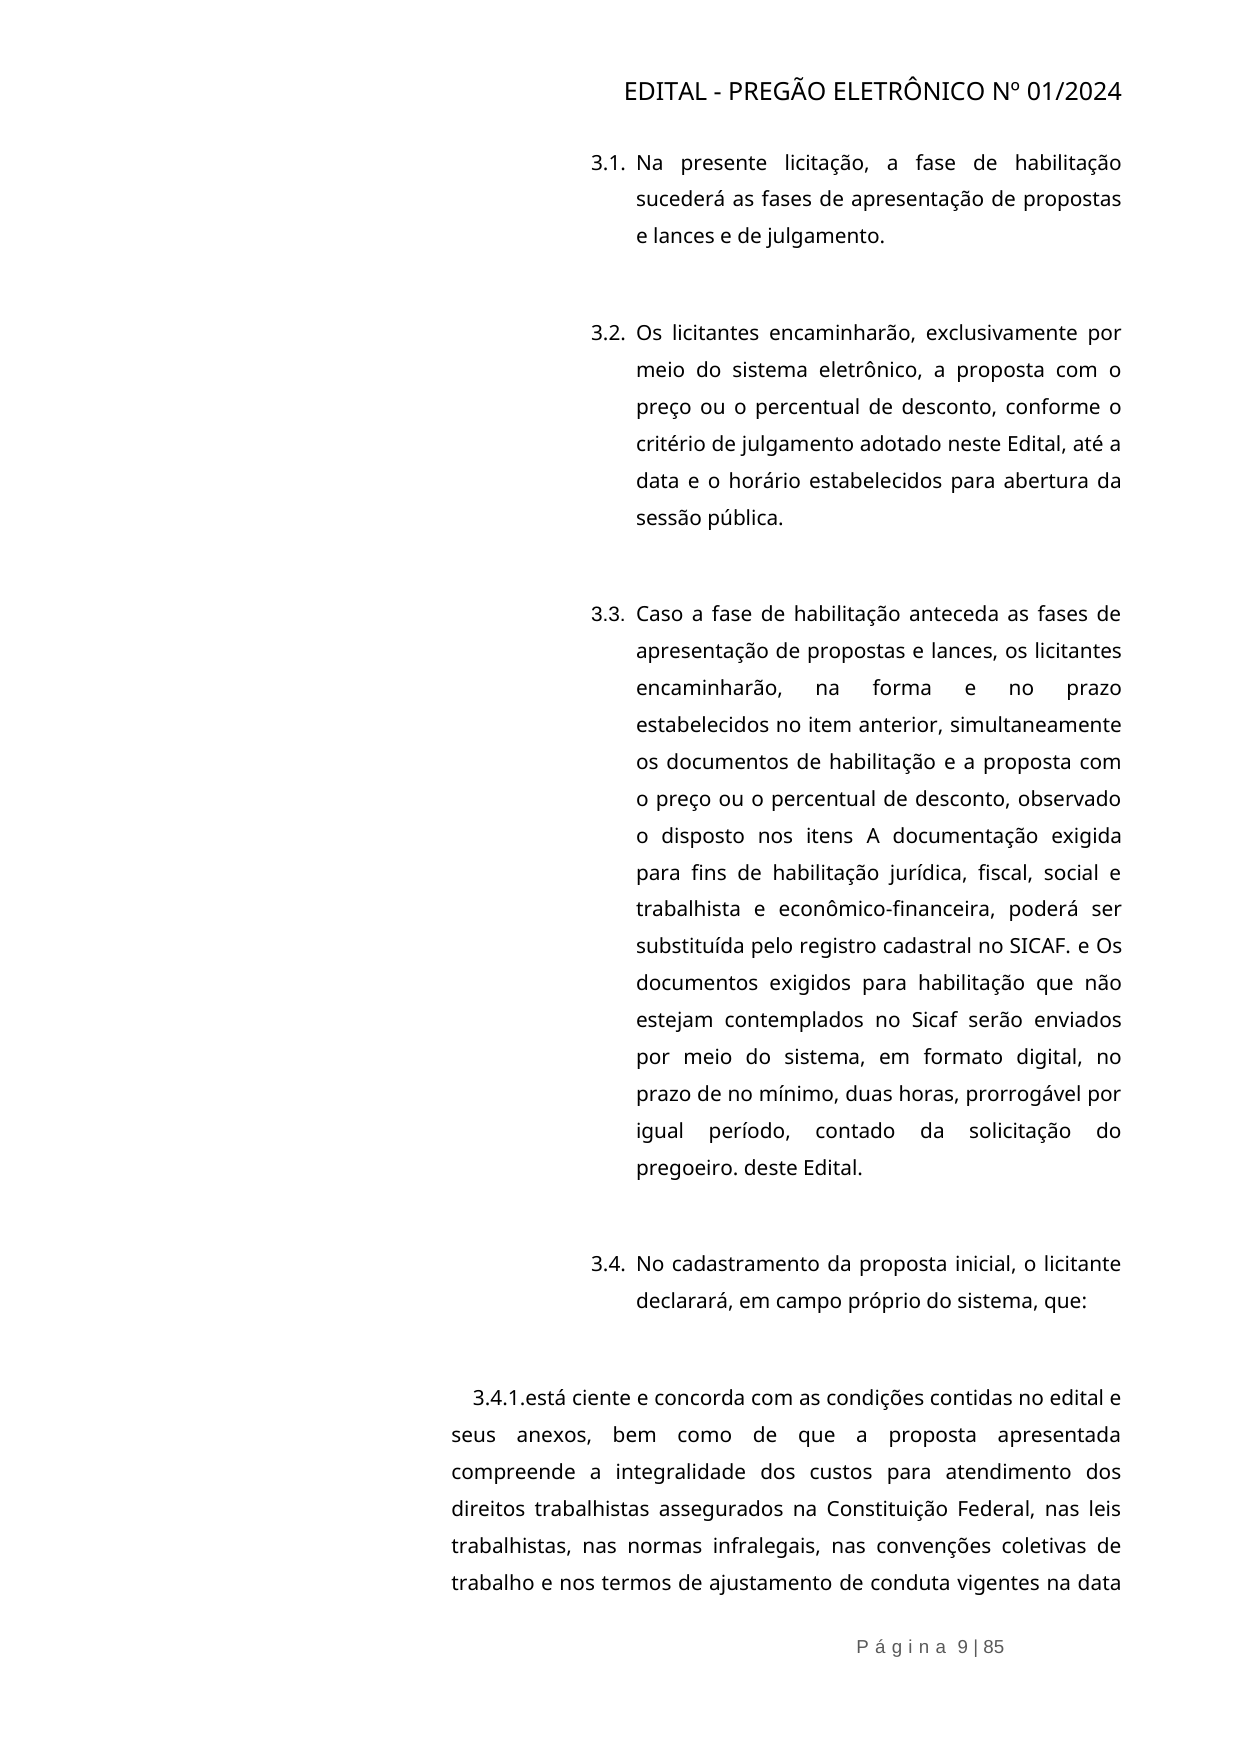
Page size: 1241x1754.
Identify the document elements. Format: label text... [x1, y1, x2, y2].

list está ciente e concorda com as condições contidas no edital e seus anexos, bem como de que a proposta apresentada compreende a integralidade dos custos para atendimento dos direitos trabalhistas assegurados na Constituição Federal, nas leis trabalhistas, nas normas infralegais, nas convenções coletivas de trabalho e nos termos de ajustamento de conduta vigentes na data [399, 1383, 1122, 1596]
list Caso a fase de habilitação anteceda as fases de apresentação de propostas e lances, os licitantes encaminharão, na forma e no prazo estabelecidos no item anterior, simultaneamente os documentos de habilitação e a proposta com o preço ou o percentual de desconto, observado o disposto nos itens 7.1.1 e 7.13.1 deste Edital. [591, 599, 1122, 1181]
list No cadastramento da proposta inicial, o licitante declarará, em campo próprio do sistema, que: [591, 1249, 1122, 1315]
list Os licitantes encaminharão, exclusivamente por meio do sistema eletrônico, a proposta com o preço ou o percentual de desconto, conforme o critério de julgamento adotado neste Edital, até a data e o horário estabelecidos para abertura da sessão pública. [591, 318, 1122, 531]
list Na presente licitação, a fase de habilitação sucederá as fases de apresentação de propostas e lances e de julgamento. [591, 148, 1122, 250]
